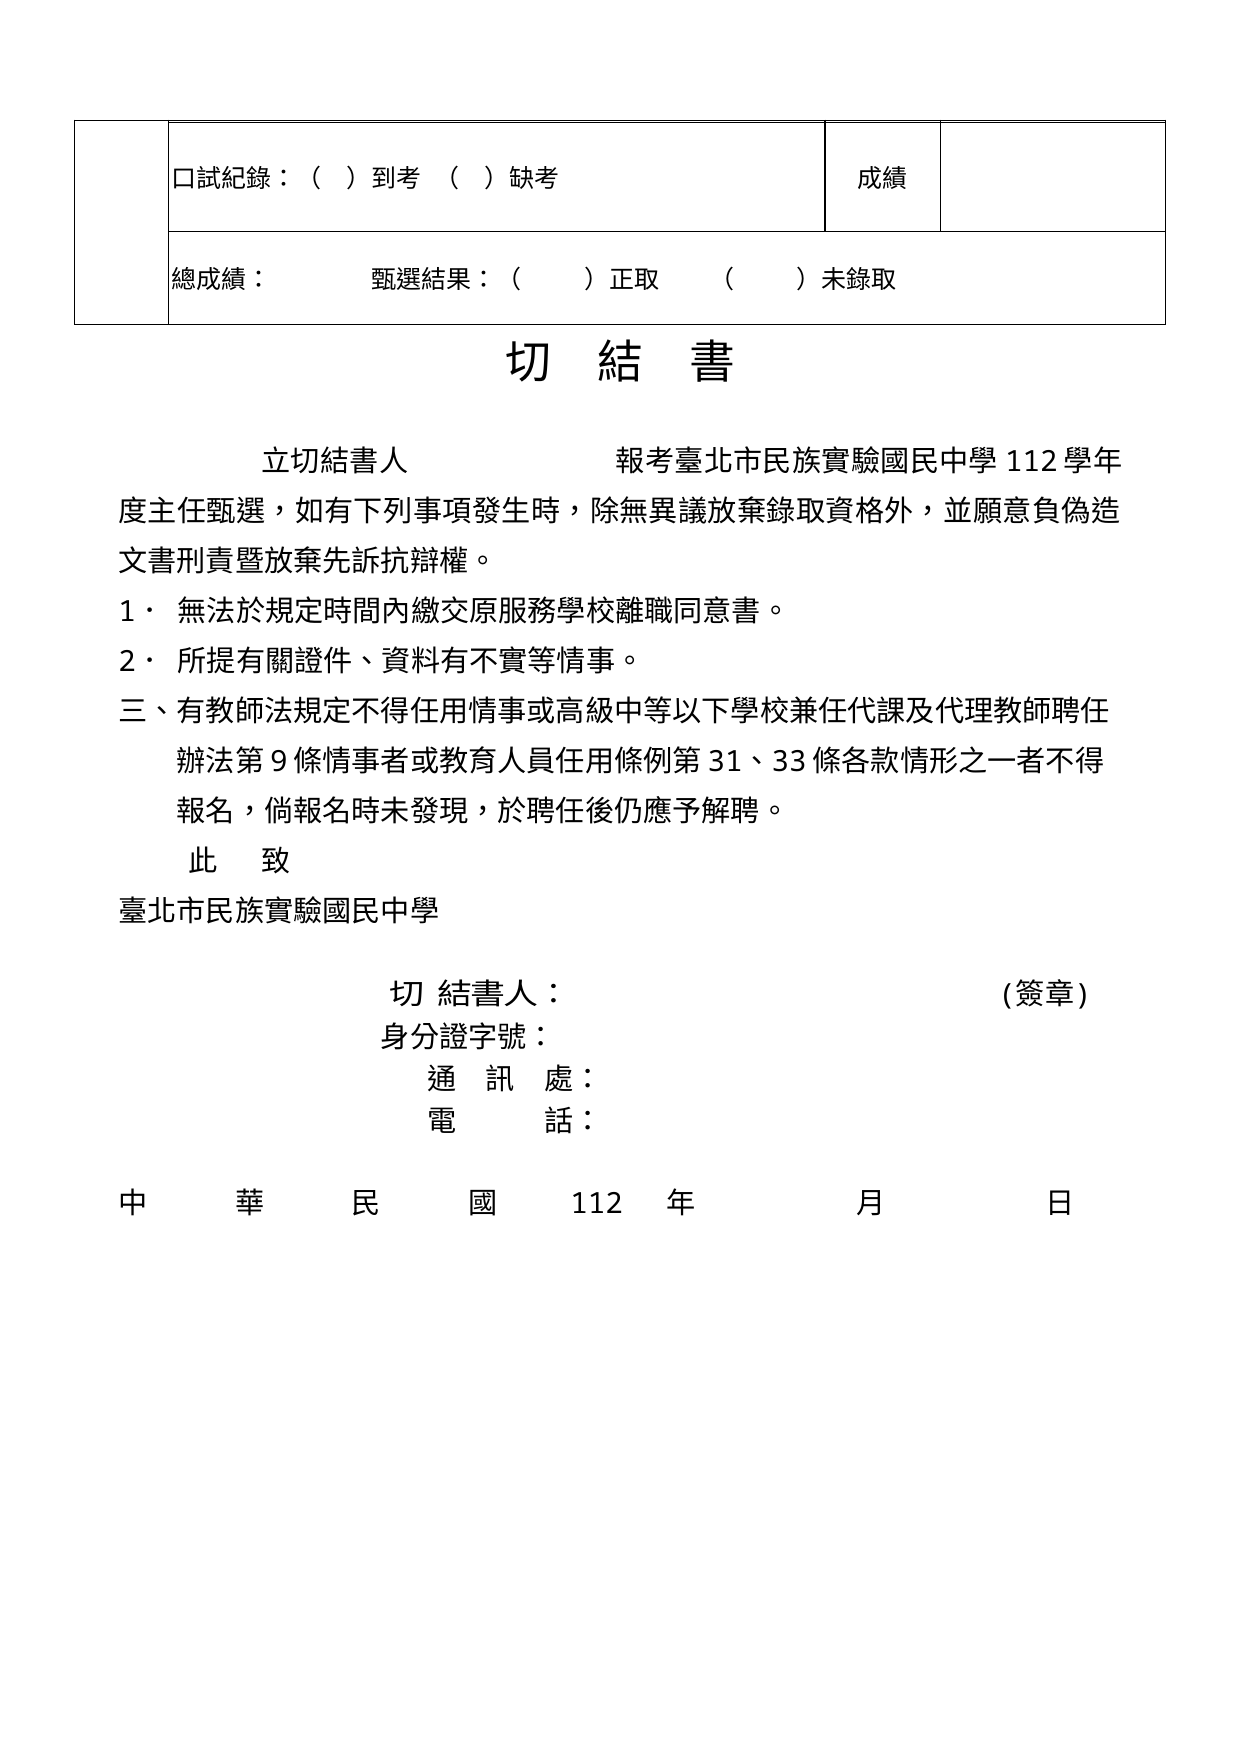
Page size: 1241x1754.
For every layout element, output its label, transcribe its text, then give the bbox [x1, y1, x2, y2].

text 此 致 [118, 831, 1122, 881]
text 三、有教師法規定不得任用情事或高級中等以下學校兼任代課及代理教師聘任辦法第9條情事者或教育人員任用條例第31、33條各款情形之一者不得報名，倘報名時未發現，於聘任後仍應予解聘。 [118, 681, 1122, 831]
text 切 結書人： (簽章) [118, 971, 1122, 1013]
text 立切結書人 報考臺北市民族實驗國民中學112學年度主任甄選，如有下列事項發生時，除無異議放棄錄取資格外，並願意負偽造文書刑責暨放棄先訴抗辯權。 [118, 431, 1122, 581]
table_cell 成績 [826, 123, 940, 231]
text 身分證字號： [118, 1013, 1122, 1055]
text 通 訊 處： [118, 1055, 1122, 1098]
text 電 話： [118, 1098, 1122, 1140]
text 中 華 民 國 112 年 月 日 [118, 1140, 1122, 1302]
list 無法於規定時間內繳交原服務學校離職同意書。 [118, 581, 1122, 631]
text 切 結 書 [118, 325, 1122, 391]
table_cell 總成績： 甄選結果：（ ）正取 （ ）未錄取 [169, 232, 1165, 324]
list 所提有關證件、資料有不實等情事。 [118, 631, 1122, 681]
text 臺北市民族實驗國民中學 [118, 881, 1122, 931]
table_cell [941, 123, 1165, 231]
table_cell [75, 121, 168, 324]
table_cell 口試紀錄：（ ）到考 （ ）缺考 [169, 123, 824, 231]
